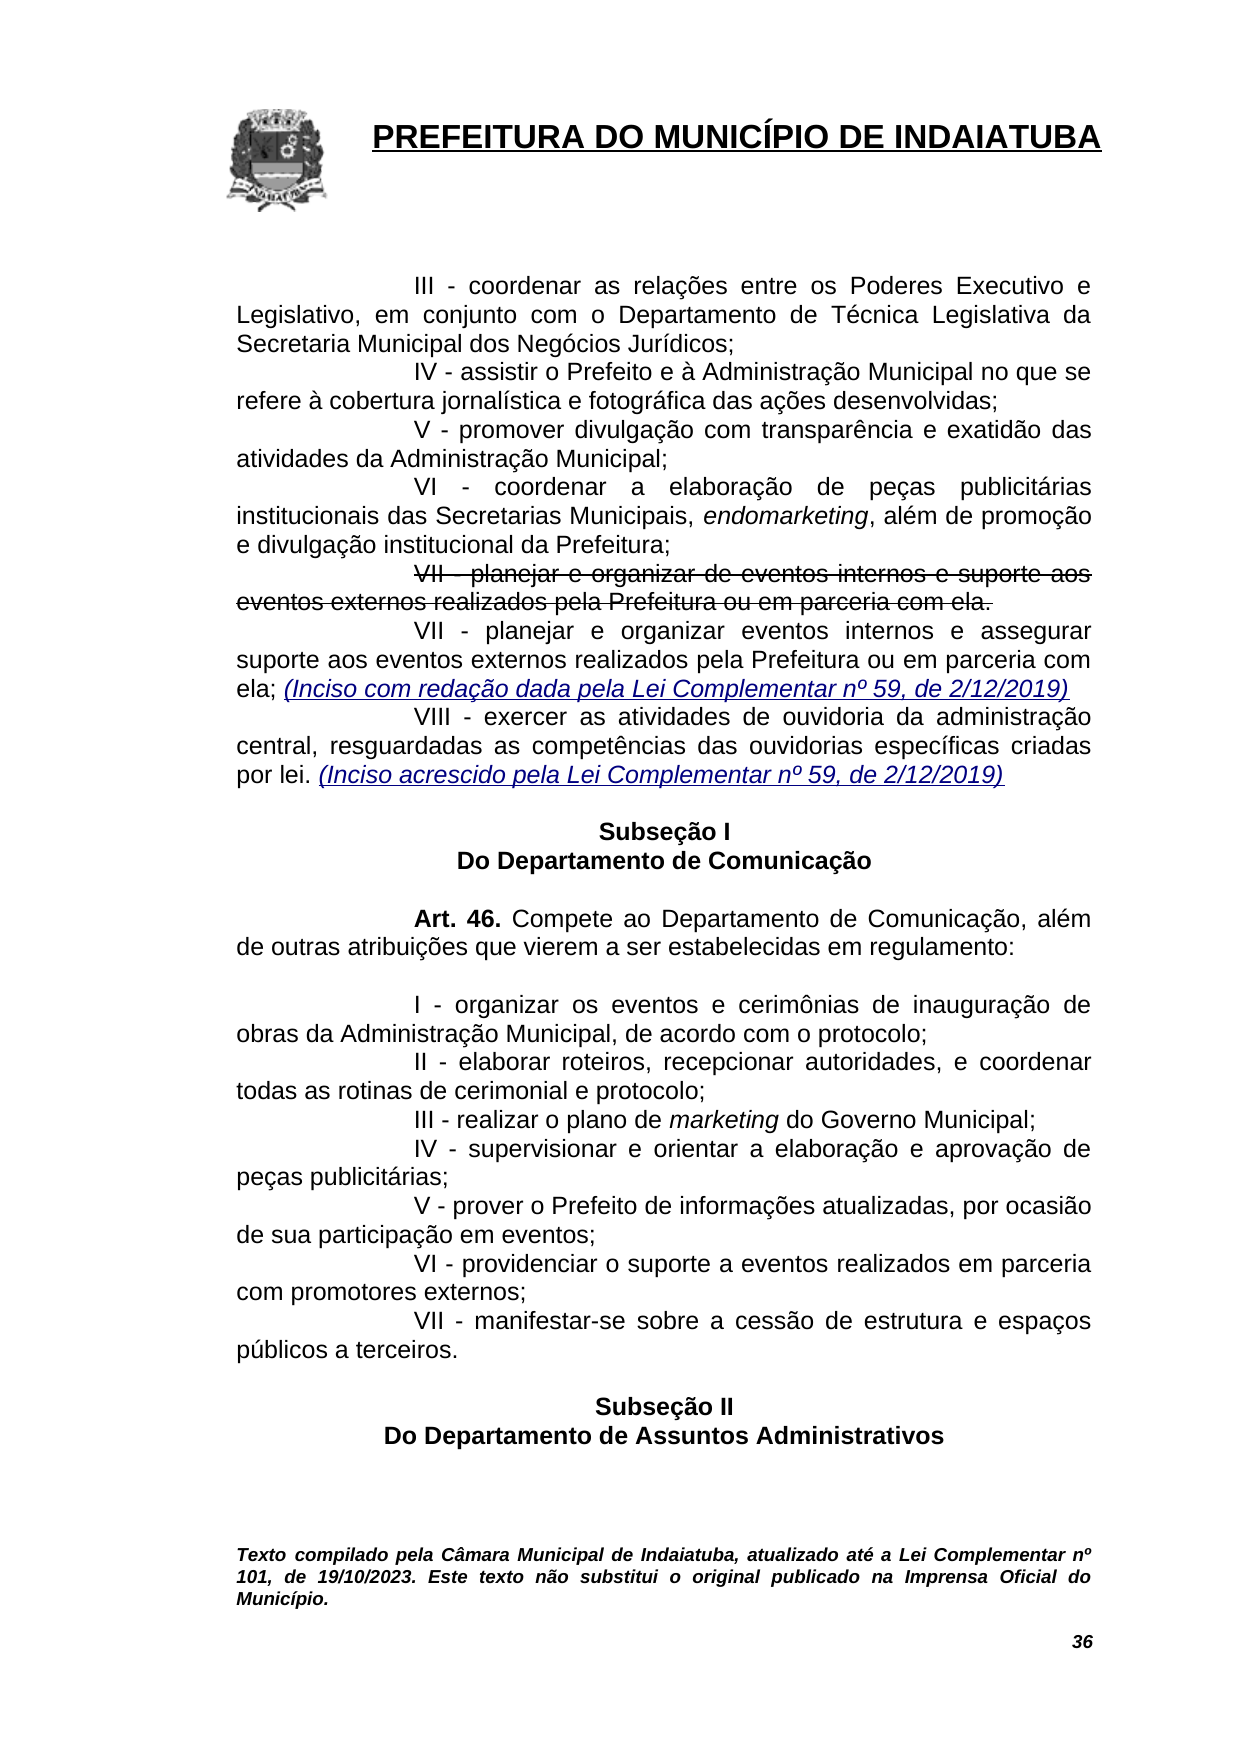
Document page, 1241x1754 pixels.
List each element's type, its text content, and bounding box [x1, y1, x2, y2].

text Subseção I [236, 817, 1092, 846]
text VII - manifestar-se sobre a cessão de estrutura e espaços públicos a terceiros. [236, 1306, 1092, 1364]
text Subseção II [236, 1392, 1092, 1421]
text Do Departamento de Assuntos Administrativos [236, 1421, 1092, 1450]
text Art. 46. Compete ao Departamento de Comunicação, além de outras atribuições que vierem a ser estabelecidas em regulamento: [236, 904, 1092, 961]
text IV - supervisionar e orientar a elaboração e aprovação de peças publicitárias; [236, 1134, 1092, 1191]
text IV - assistir o Prefeito e à Administração Municipal no que se refere à cobertura jornalística e fotográfica das ações desenvolvidas; [236, 357, 1092, 415]
text III - coordenar as relações entre os Poderes Executivo e Legislativo, em conjunto com o Departamento de Técnica Legislativa da Secretaria Municipal dos Negócios Jurídicos; [236, 271, 1092, 357]
text VI - coordenar a elaboração de peças publicitárias institucionais das Secretarias Municipais, endomarketing, além de promoção e divulgação institucional da Prefeitura; [236, 472, 1092, 559]
text V - prover o Prefeito de informações atualizadas, por ocasião de sua participação em eventos; [236, 1191, 1092, 1249]
text V - promover divulgação com transparência e exatidão das atividades da Administração Municipal; [236, 415, 1092, 472]
text III - realizar o plano de marketing do Governo Municipal; [236, 1105, 1092, 1134]
text VII - planejar e organizar de eventos internos e suporte aos eventos externos realizados pela Prefeitura ou em parceria com ela. [236, 559, 1092, 616]
text I - organizar os eventos e cerimônias de inauguração de obras da Administração Municipal, de acordo com o protocolo; [236, 990, 1092, 1047]
text VIII - exercer as atividades de ouvidoria da administração central, resguardadas as competências das ouvidorias específicas criadas por lei. (Inciso acrescido pela Lei Complementar nº 59, de 2/12/2019) [236, 702, 1092, 789]
text VII - planejar e organizar eventos internos e assegurar suporte aos eventos externos realizados pela Prefeitura ou em parceria com ela; (Inciso com redação dada pela Lei Complementar nº 59, de 2/12/2019) [236, 616, 1092, 702]
text VI - providenciar o suporte a eventos realizados em parceria com promotores externos; [236, 1249, 1092, 1306]
text II - elaborar roteiros, recepcionar autoridades, e coordenar todas as rotinas de cerimonial e protocolo; [236, 1047, 1092, 1105]
text Do Departamento de Comunicação [236, 846, 1092, 875]
